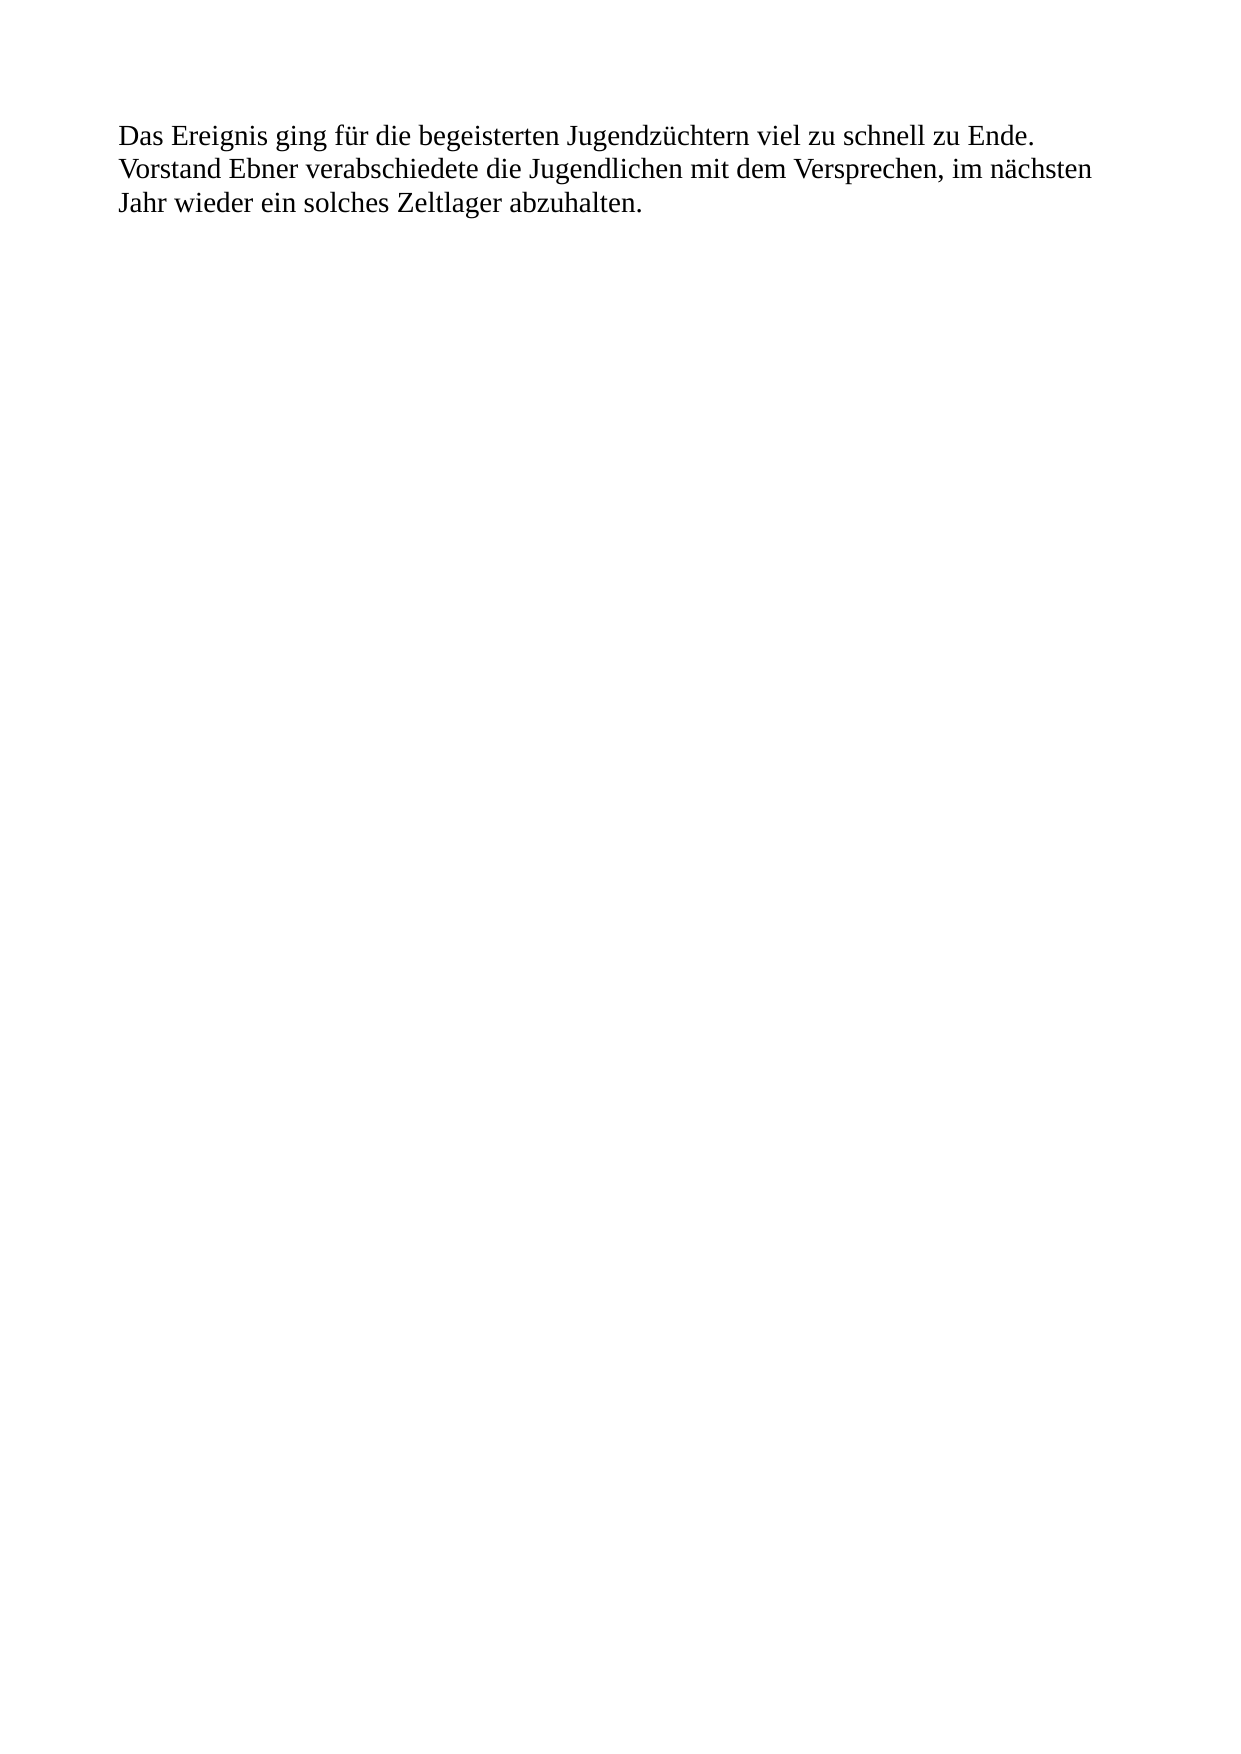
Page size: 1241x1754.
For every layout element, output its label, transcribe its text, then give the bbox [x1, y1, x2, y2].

text Das Ereignis ging für die begeisterten Jugendzüchtern viel zu schnell zu Ende. Vorstand Ebner verabschiedete die Jugendlichen mit dem Versprechen, im nächsten Jahr wieder ein solches Zeltlager abzuhalten. [118, 118, 1122, 219]
